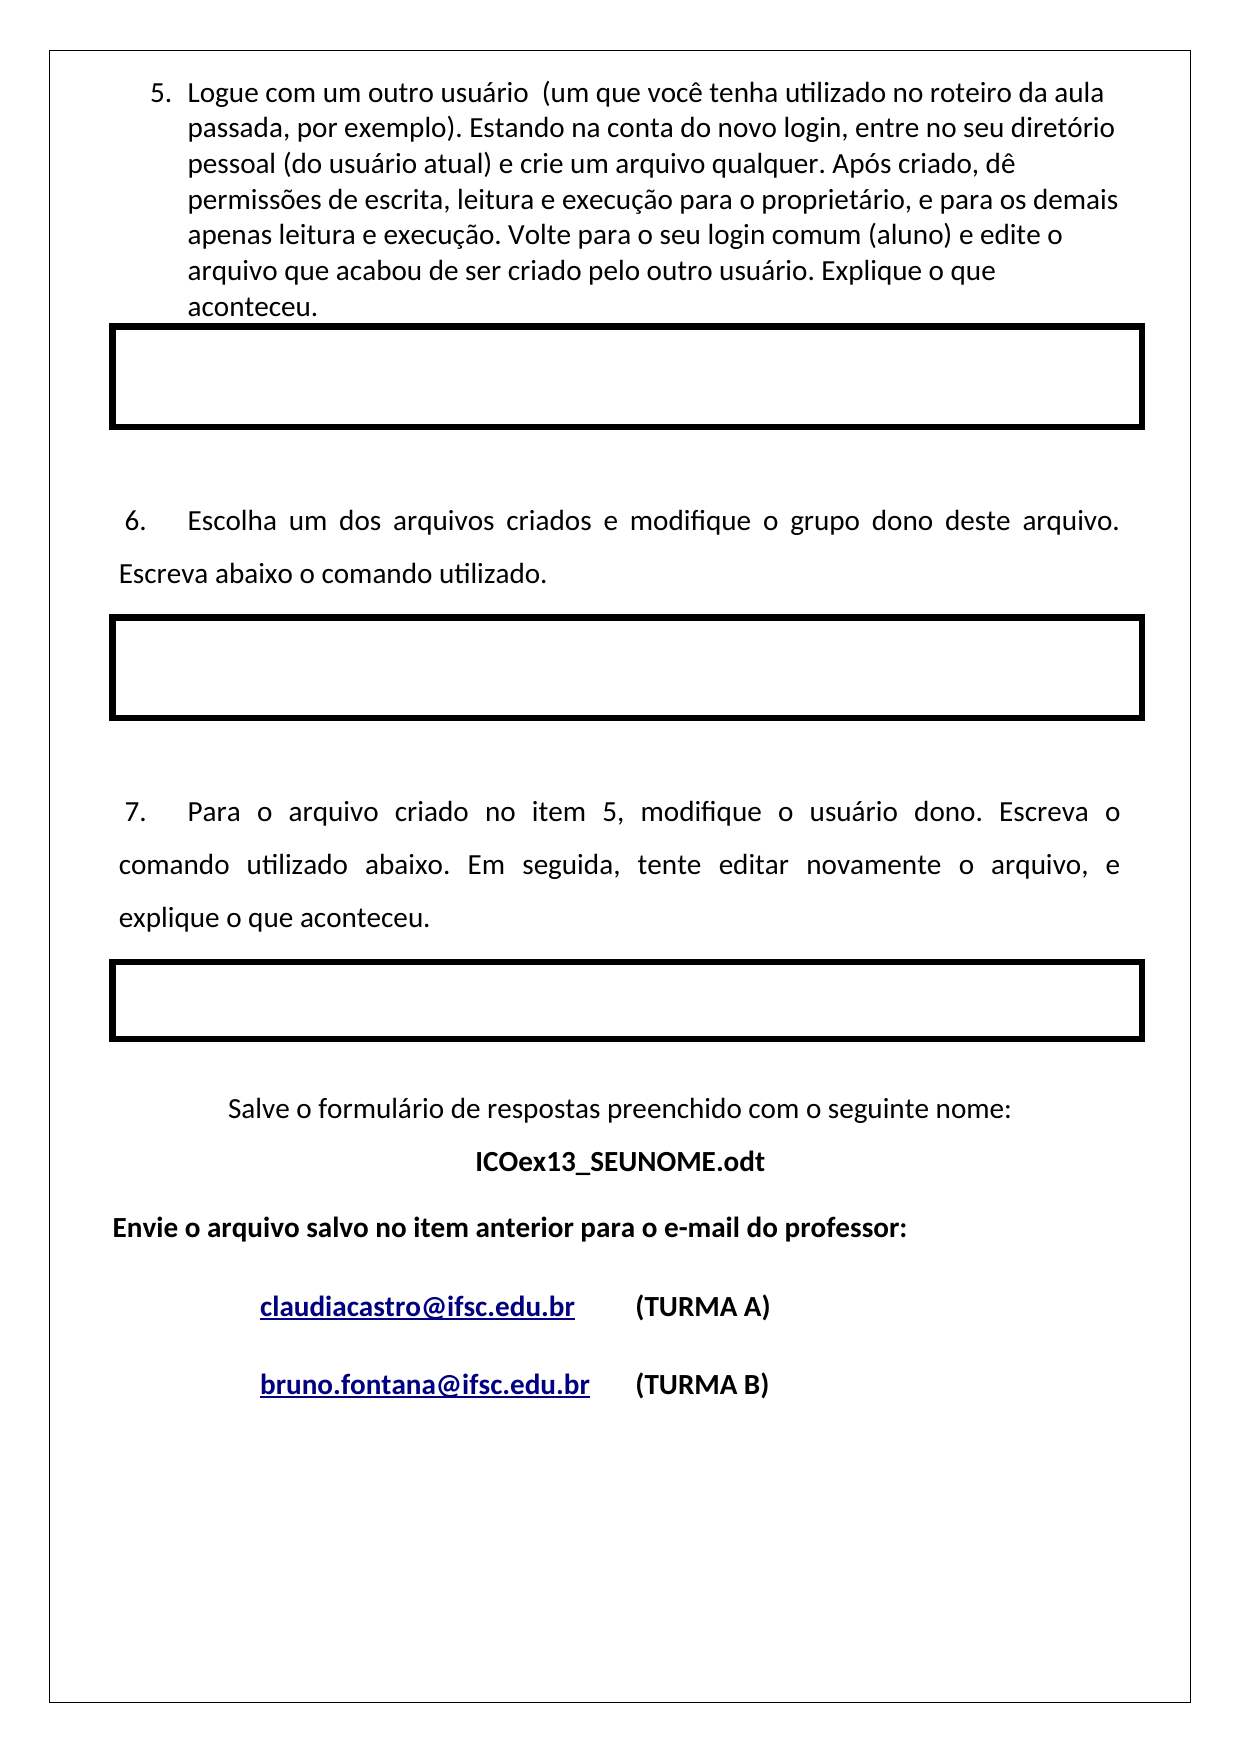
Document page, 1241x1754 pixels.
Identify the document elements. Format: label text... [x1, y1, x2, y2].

table_header [116, 330, 1139, 424]
text Salve o formulário de respostas preenchido com o seguinte nome: ICOex13_SEUNOME.odt [112, 1090, 1128, 1179]
table_header [116, 621, 1139, 715]
list Para o arquivo criado no item 5, modifique o usuário dono. Escreva o comando utilizado abaixo. Em seguida, tente editar novamente o arquivo, e explique o que aconteceu. [118, 793, 1122, 935]
text claudiacastro@ifsc.edu.br (TURMA A) [260, 1288, 1128, 1323]
table_header [116, 965, 1139, 1036]
list Escolha um dos arquivos criados e modifique o grupo dono deste arquivo. Escreva abaixo o comando utilizado. [118, 502, 1122, 591]
list Logue com um outro usuário (um que você tenha utilizado no roteiro da aula passada, por exemplo). Estando na conta do novo login, entre no seu diretório pessoal (do usuário atual) e crie um arquivo qualquer. Após criado, dê permissões de escrita, leitura e execução para o proprietário, e para os demais apenas leitura e execução. Volte para o seu login comum (aluno) e edite o arquivo que acabou de ser criado pelo outro usuário. Explique o que aconteceu. [150, 74, 1128, 323]
text bruno.fontana@ifsc.edu.br (TURMA B) [260, 1366, 1128, 1402]
text Envie o arquivo salvo no item anterior para o e-mail do professor: [112, 1209, 1128, 1245]
